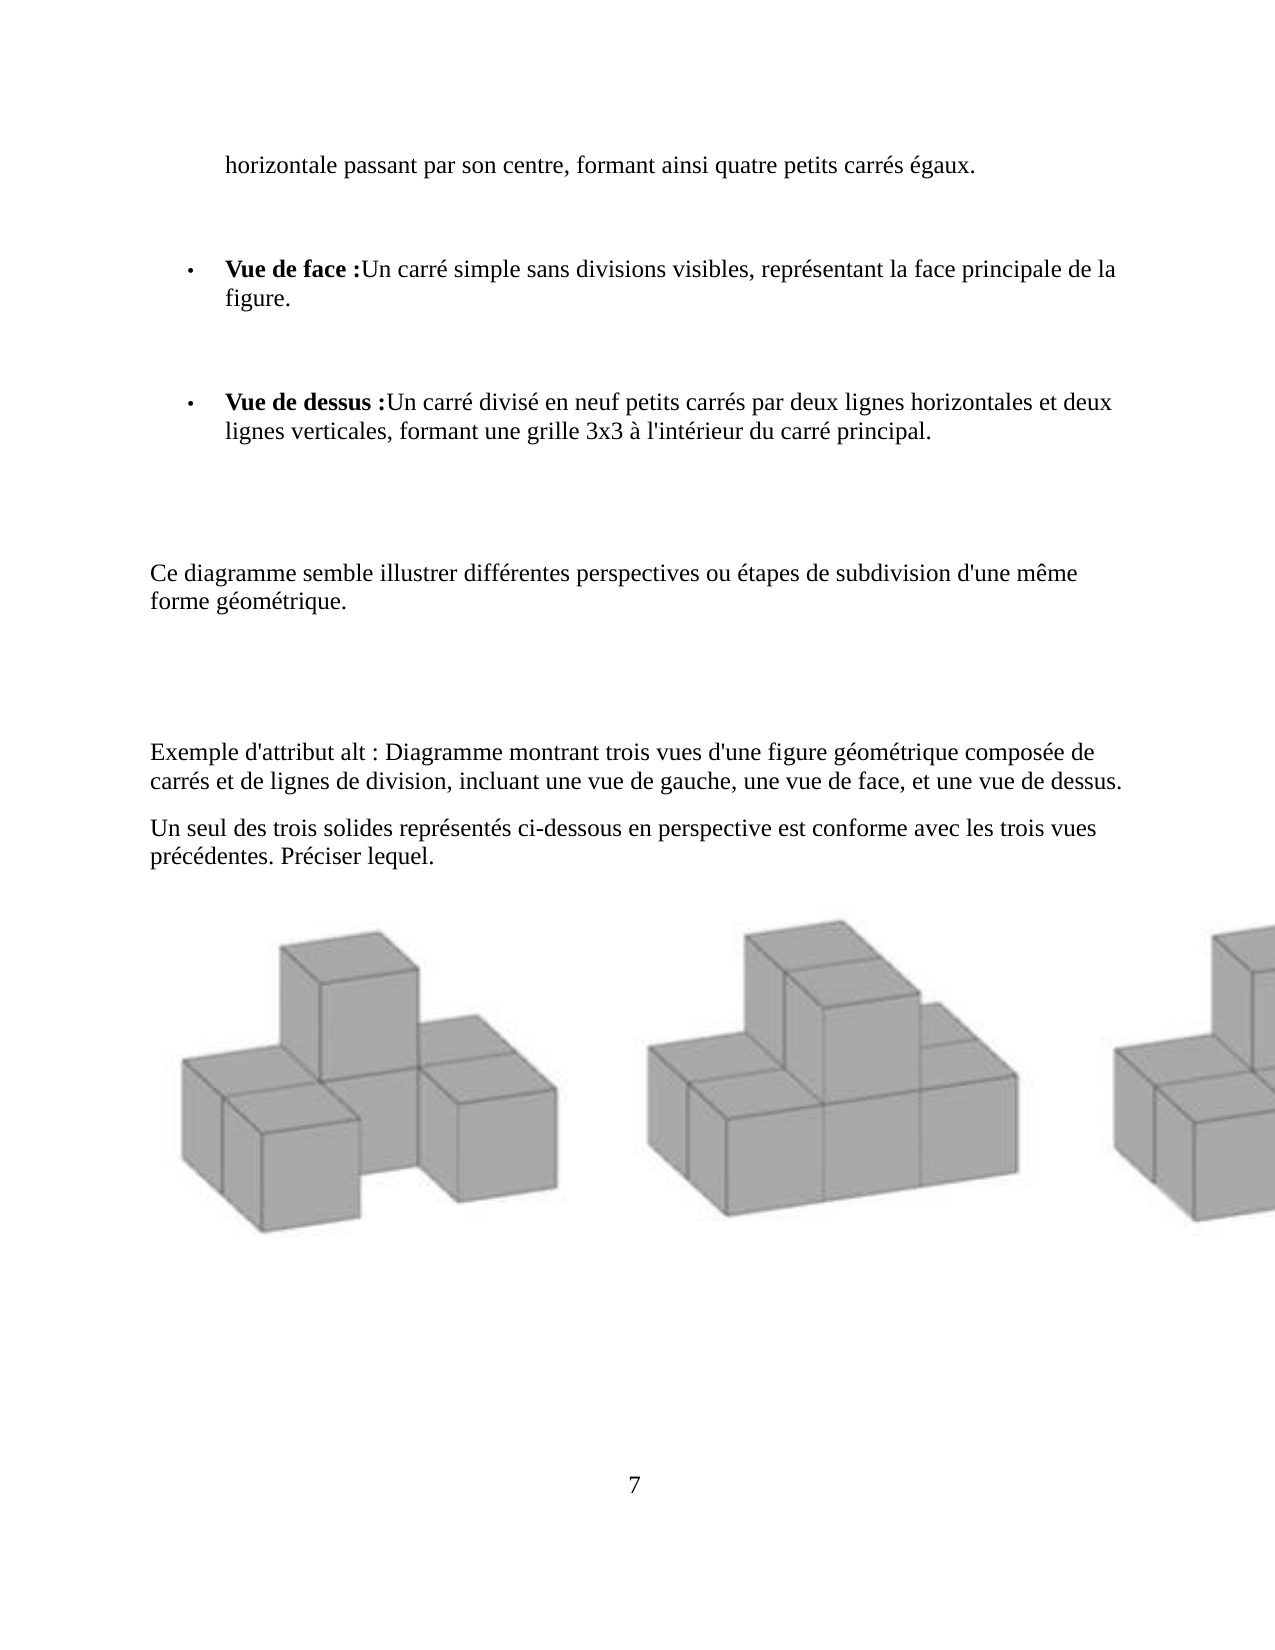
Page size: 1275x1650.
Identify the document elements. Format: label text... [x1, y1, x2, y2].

list Vue de dessus :Un carré divisé en neuf petits carrés par deux lignes horizontales et deux lignes verticales, formant une grille 3x3 à l'intérieur du carré principal. [187, 387, 1125, 444]
text Exemple d'attribut alt : Diagramme montrant trois vues d'une figure géométrique composée de carrés et de lignes de division, incluant une vue de gauche, une vue de face, et une vue de dessus. [150, 737, 1125, 795]
text Ce diagramme semble illustrer différentes perspectives ou étapes de subdivision d'une même forme géométrique. [150, 558, 1125, 615]
list Vue de face :Un carré simple sans divisions visibles, représentant la face principale de la figure. [187, 254, 1125, 312]
text Un seul des trois solides représentés ci-dessous en perspective est conforme avec les trois vues précédentes. Préciser lequel. [150, 813, 1125, 870]
list horizontale passant par son centre, formant ainsi quatre petits carrés égaux. [187, 150, 1125, 179]
picture [150, 888, 1275, 1249]
